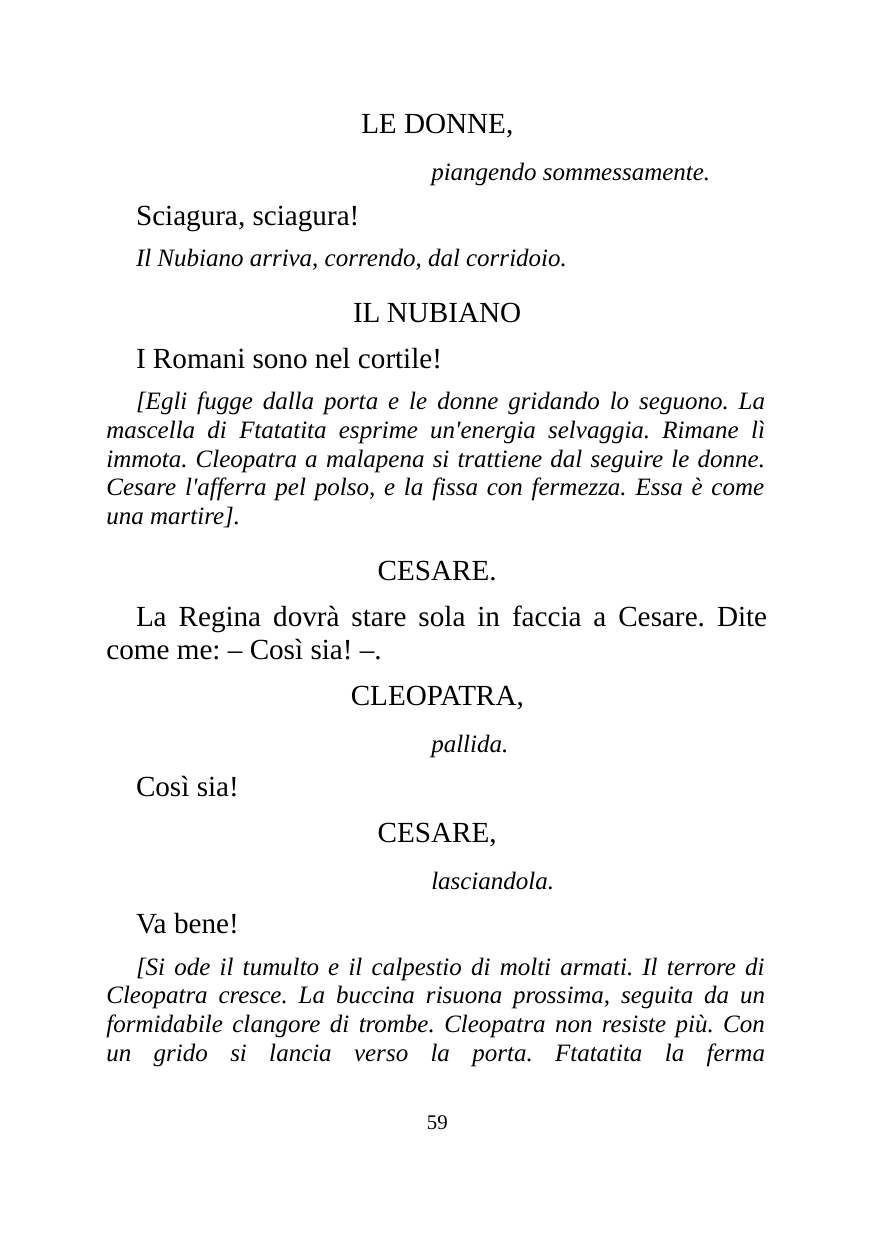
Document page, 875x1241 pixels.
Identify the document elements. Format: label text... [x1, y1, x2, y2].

text IL NUBIANO [106, 296, 768, 329]
text Va bene! [106, 907, 768, 940]
text LE DONNE, [106, 106, 768, 140]
text Il Nubiano arriva, correndo, dal corridoio. [106, 243, 768, 272]
text Sciagura, sciagura! [106, 198, 768, 232]
text Così sia! [106, 769, 768, 803]
text La Regina dovrà stare sola in faccia a Cesare. Dite come me: – Così sia! –. [106, 599, 768, 666]
text [Si ode il tumulto e il calpestio di molti armati. Il terrore di Cleopatra cresce. La buccina risuona prossima, seguita da un formidabile clangore di trombe. Cleopatra non resiste più. Con un grido si lancia verso la porta. Ftatatita la ferma [106, 952, 768, 1067]
text CESARE, [106, 815, 768, 848]
text lasciandola. [431, 866, 768, 895]
text [Egli fugge dalla porta e le donne gridando lo seguono. La mascella di Ftatatita esprime un'energia selvaggia. Rimane lì immota. Cleopatra a malapena si trattiene dal seguire le donne. Cesare l'afferra pel polso, e la fissa con fermezza. Essa è come una martire]. [106, 386, 768, 530]
text piangendo sommessamente. [431, 157, 768, 186]
text CLEOPATRA, [106, 678, 768, 711]
text pallida. [431, 729, 768, 758]
text I Romani sono nel cortile! [106, 341, 768, 374]
text CESARE. [106, 553, 768, 587]
